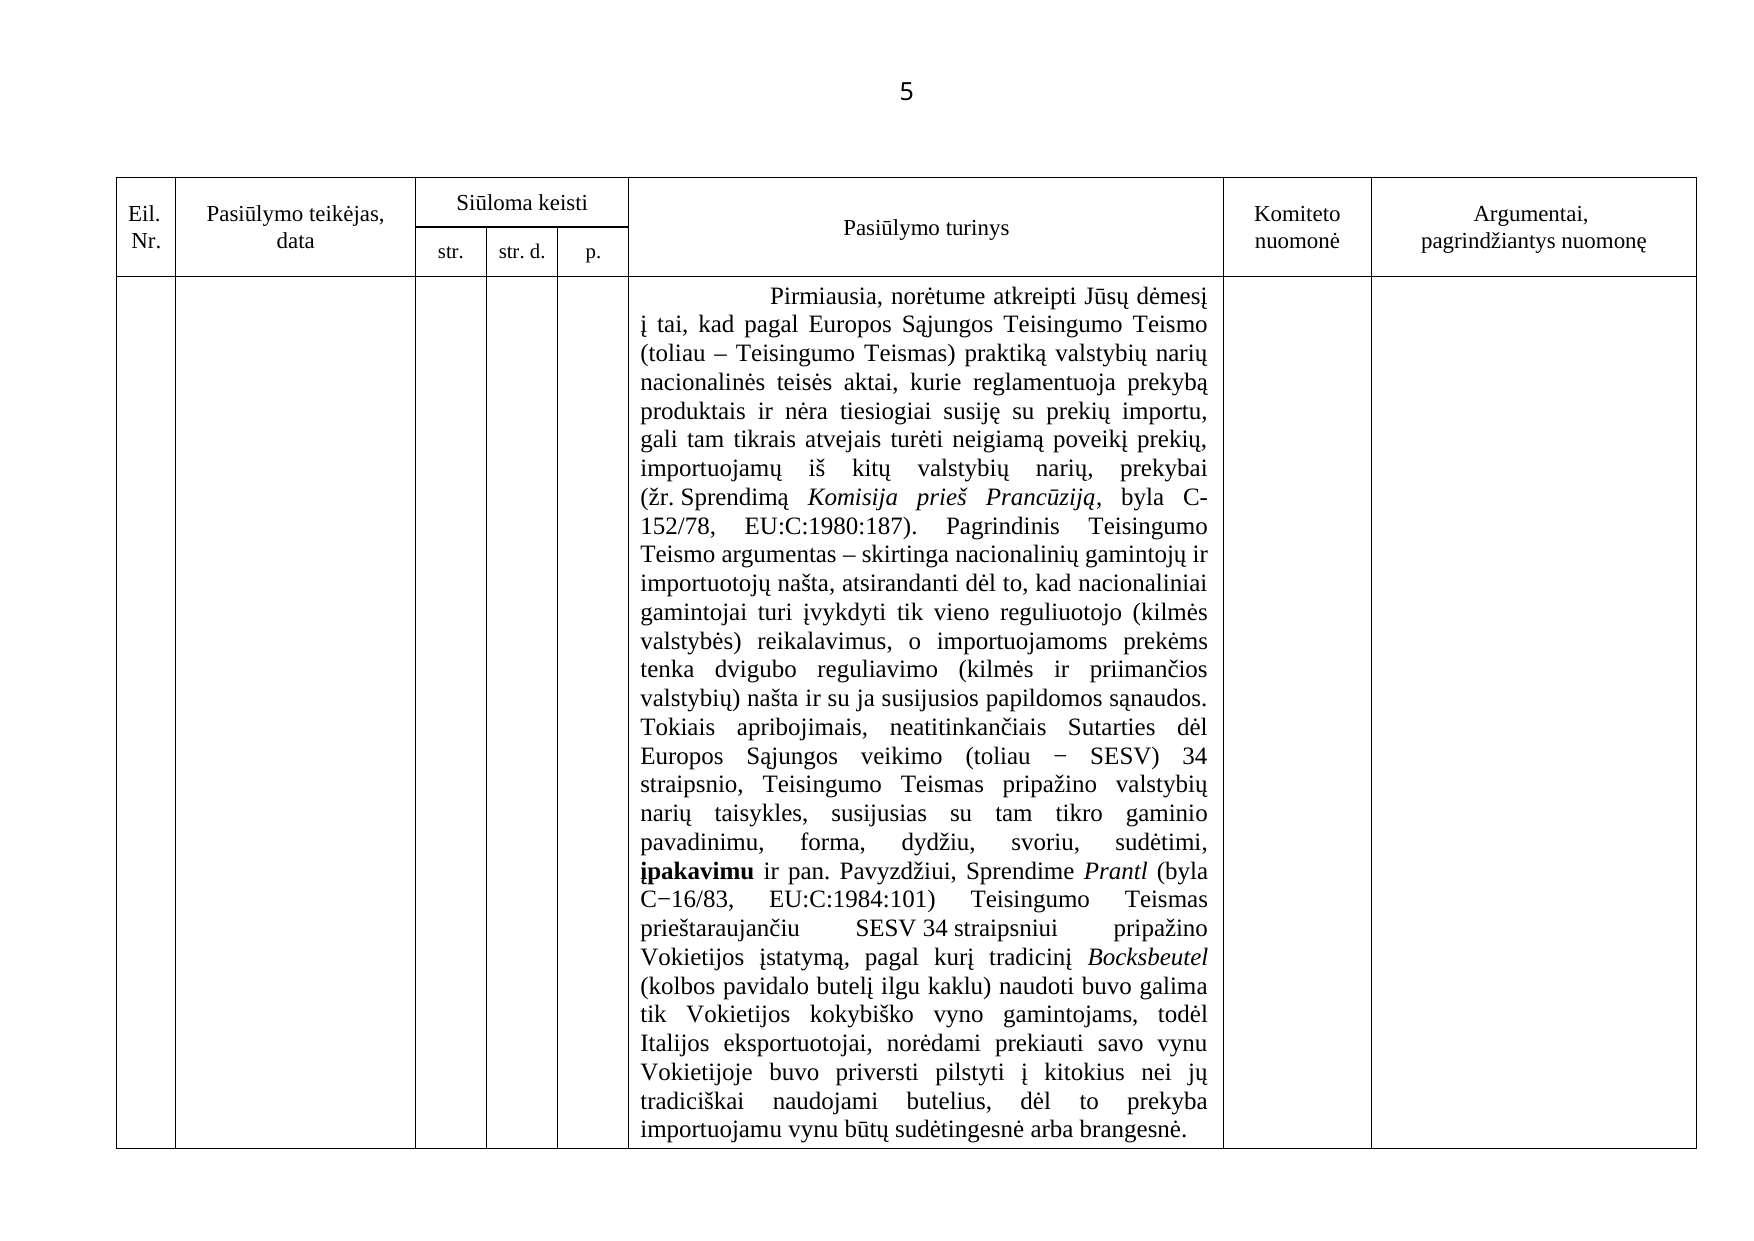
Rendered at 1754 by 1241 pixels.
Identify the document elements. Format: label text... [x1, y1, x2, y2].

table_cell str. d. [487, 228, 557, 276]
table_header Argumentai, pagrindžiantys nuomonę [1372, 178, 1696, 276]
table_cell [117, 277, 175, 1147]
table_cell [558, 277, 628, 1147]
table_cell [1224, 277, 1371, 1147]
table_header Pasiūlymo teikėjas, data [176, 178, 415, 276]
table_header Eil. Nr. [117, 178, 175, 276]
table_cell Pirmiausia, norėtume atkreipti Jūsų dėmesį į tai, kad pagal Europos Sąjungos Teisingumo Teismo (toliau – Teisingumo Teismas) praktiką valstybių narių nacionalinės teisės aktai, kurie reglamentuoja prekybą produktais ir nėra tiesiogiai susiję su prekių importu, gali tam tikrais atvejais turėti neigiamą poveikį prekių, importuojamų iš kitų valstybių narių, prekybai (žr. Sprendimą Komisija prieš Prancūziją, byla C-152/78, EU:C:1980:187). Pagrindinis Teisingumo Teismo argumentas – skirtinga nacionalinių gamintojų ir importuotojų našta, atsirandanti dėl to, kad nacionaliniai gamintojai turi įvykdyti tik vieno reguliuotojo (kilmės valstybės) reikalavimus, o importuojamoms prekėms tenka dvigubo reguliavimo (kilmės ir priimančios valstybių) našta ir su ja susijusios papildomos sąnaudos. Tokiais apribojimais, neatitinkančiais Sutarties dėl Europos Sąjungos veikimo (toliau − SESV) 34 straipsnio, Teisingumo Teismas pripažino valstybių narių taisykles, susijusias su tam tikro gaminio pavadinimu, forma, dydžiu, svoriu, sudėtimi, įpakavimu ir pan. Pavyzdžiui, Sprendime Prantl (byla C−16/83, EU:C:1984:101) Teisingumo Teismas prieštaraujančiu SESV 34 straipsniui pripažino Vokietijos įstatymą, pagal kurį tradicinį Bocksbeutel (kolbos pavidalo butelį ilgu kaklu) naudoti buvo galima tik Vokietijos kokybiško vyno gamintojams, todėl Italijos eksportuotojai, norėdami prekiauti savo vynu Vokietijoje buvo priversti pilstyti į kitokius nei jų tradiciškai naudojami butelius, dėl to prekyba importuojamu vynu būtų sudėtingesnė arba brangesnė. [629, 277, 1223, 1147]
table_cell str. [416, 228, 486, 276]
table_cell [416, 277, 486, 1147]
table_cell [487, 277, 557, 1147]
table_cell [176, 277, 415, 1147]
table_header Komiteto nuomonė [1224, 178, 1371, 276]
table_cell p. [558, 228, 628, 276]
table_cell [1372, 277, 1696, 1147]
table_header Siūloma keisti [416, 178, 628, 226]
table_header Pasiūlymo turinys [629, 178, 1223, 276]
